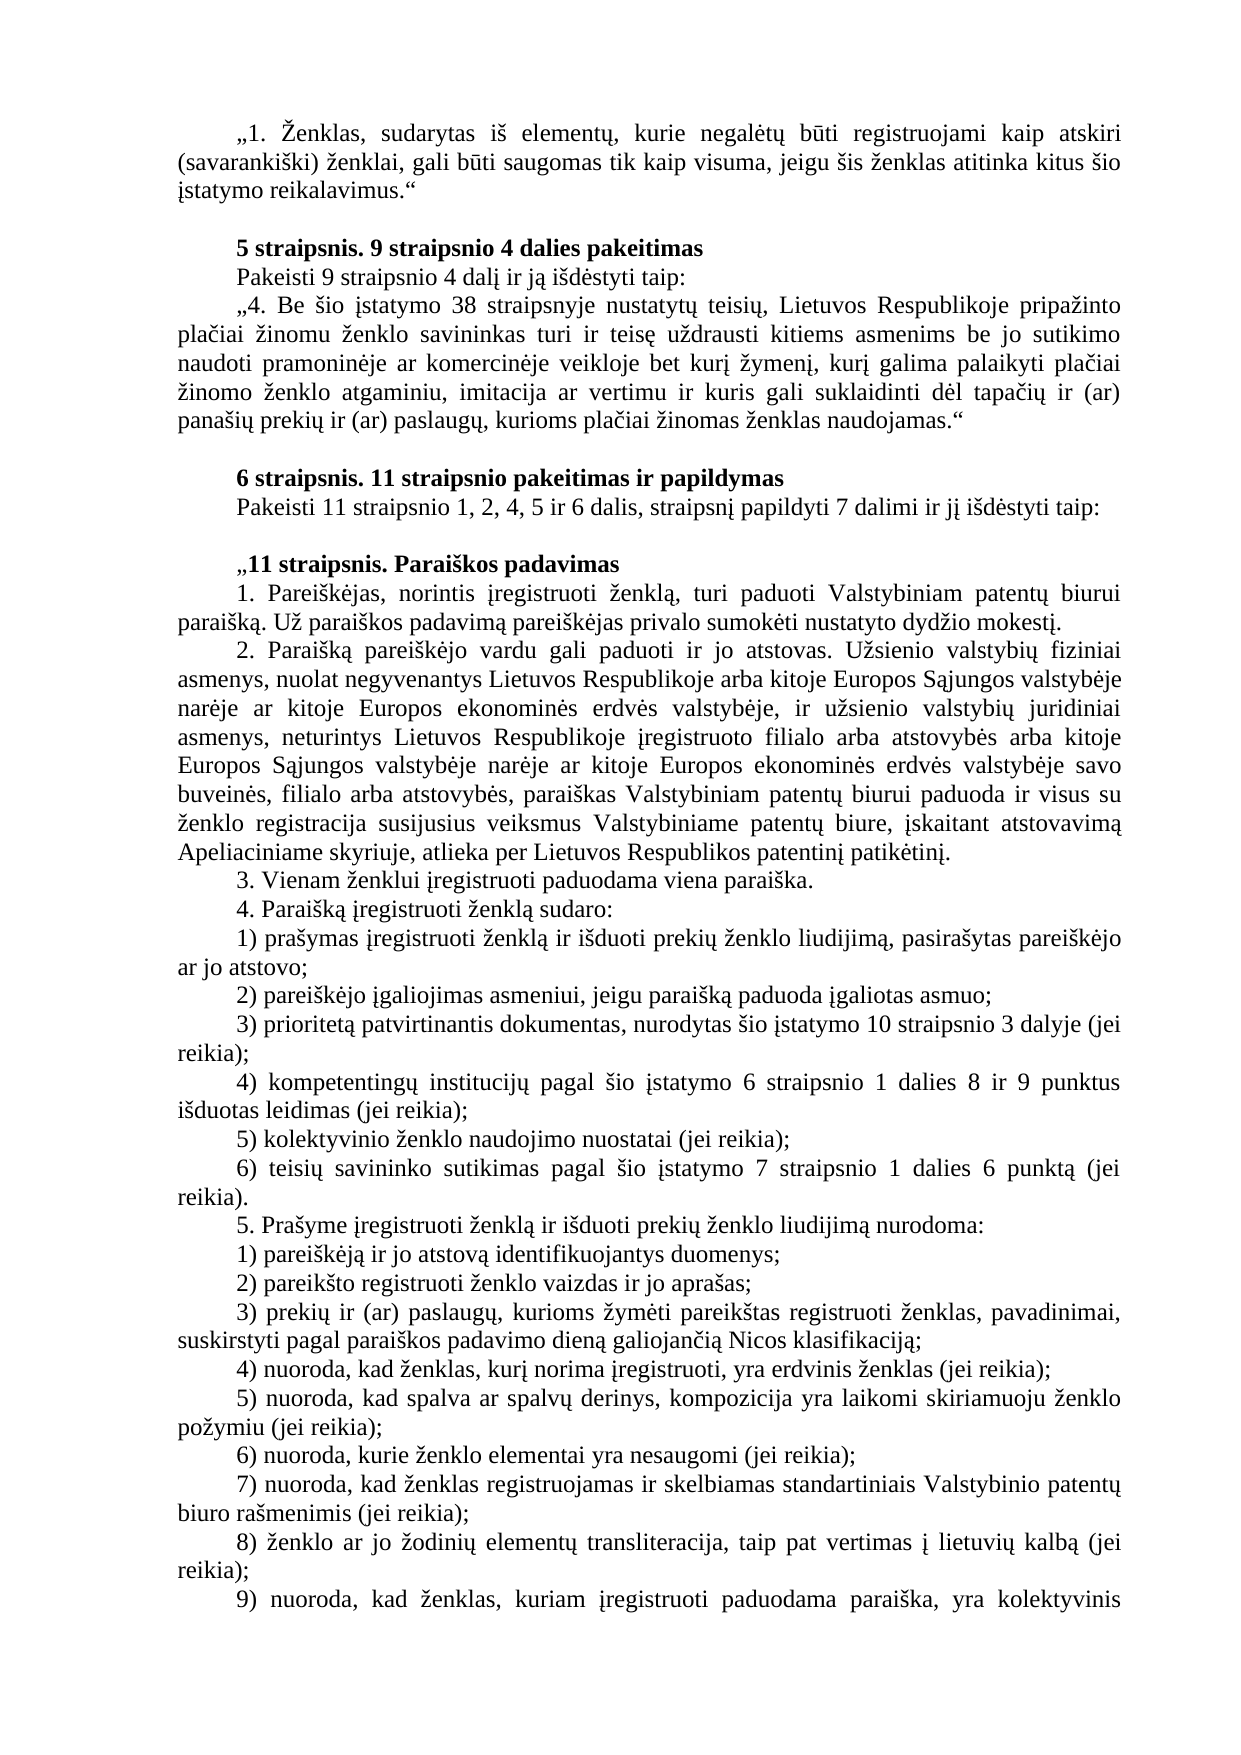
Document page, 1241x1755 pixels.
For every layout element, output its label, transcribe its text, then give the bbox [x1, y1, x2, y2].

text 5) kolektyvinio ženklo naudojimo nuostatai (jei reikia); [177, 1124, 1122, 1153]
text 2) pareikšto registruoti ženklo vaizdas ir jo aprašas; [177, 1268, 1122, 1297]
text Pakeisti 9 straipsnio 4 dalį ir ją išdėstyti taip: [177, 262, 1122, 291]
text 5 straipsnis. 9 straipsnio 4 dalies pakeitimas [177, 233, 1122, 262]
text Pakeisti 11 straipsnio 1, 2, 4, 5 ir 6 dalis, straipsnį papildyti 7 dalimi ir jį išdėstyti taip: [177, 492, 1122, 521]
text 6) teisių savininko sutikimas pagal šio įstatymo 7 straipsnio 1 dalies 6 punktą (jei reikia). [177, 1153, 1122, 1211]
text „11 straipsnis. Paraiškos padavimas [177, 549, 1122, 578]
text „4. Be šio įstatymo 38 straipsnyje nustatytų teisių, Lietuvos Respublikoje pripažinto plačiai žinomu ženklo savininkas turi ir teisę uždrausti kitiems asmenims be jo sutikimo naudoti pramoninėje ar komercinėje veikloje bet kurį žymenį, kurį galima palaikyti plačiai žinomo ženklo atgaminiu, imitacija ar vertimu ir kuris gali suklaidinti dėl tapačių ir (ar) panašių prekių ir (ar) paslaugų, kurioms plačiai žinomas ženklas naudojamas.“ [177, 291, 1122, 434]
text 6) nuoroda, kurie ženklo elementai yra nesaugomi (jei reikia); [177, 1441, 1122, 1469]
text 7) nuoroda, kad ženklas registruojamas ir skelbiamas standartiniais Valstybinio patentų biuro rašmenimis (jei reikia); [177, 1469, 1122, 1527]
text 1) prašymas įregistruoti ženklą ir išduoti prekių ženklo liudijimą, pasirašytas pareiškėjo ar jo atstovo; [177, 923, 1122, 981]
text 4. Paraišką įregistruoti ženklą sudaro: [177, 894, 1122, 923]
text 1) pareiškėją ir jo atstovą identifikuojantys duomenys; [177, 1239, 1122, 1268]
text 3) prioritetą patvirtinantis dokumentas, nurodytas šio įstatymo 10 straipsnio 3 dalyje (jei reikia); [177, 1009, 1122, 1067]
text 3) prekių ir (ar) paslaugų, kurioms žymėti pareikštas registruoti ženklas, pavadinimai, suskirstyti pagal paraiškos padavimo dieną galiojančią Nicos klasifikaciją; [177, 1297, 1122, 1354]
text 1. Pareiškėjas, norintis įregistruoti ženklą, turi paduoti Valstybiniam patentų biurui paraišką. Už paraiškos padavimą pareiškėjas privalo sumokėti nustatyto dydžio mokestį. [177, 578, 1122, 636]
text 2) pareiškėjo įgaliojimas asmeniui, jeigu paraišką paduoda įgaliotas asmuo; [177, 981, 1122, 1009]
text 2. Paraišką pareiškėjo vardu gali paduoti ir jo atstovas. Užsienio valstybių fiziniai asmenys, nuolat negyvenantys Lietuvos Respublikoje arba kitoje Europos Sąjungos valstybėje narėje ar kitoje Europos ekonominės erdvės valstybėje, ir užsienio valstybių juridiniai asmenys, neturintys Lietuvos Respublikoje įregistruoto filialo arba atstovybės arba kitoje Europos Sąjungos valstybėje narėje ar kitoje Europos ekonominės erdvės valstybėje savo buveinės, filialo arba atstovybės, paraiškas Valstybiniam patentų biurui paduoda ir visus su ženklo registracija susijusius veiksmus Valstybiniame patentų biure, įskaitant atstovavimą Apeliaciniame skyriuje, atlieka per Lietuvos Respublikos patentinį patikėtinį. [177, 636, 1122, 866]
text 5. Prašyme įregistruoti ženklą ir išduoti prekių ženklo liudijimą nurodoma: [177, 1211, 1122, 1239]
text 4) nuoroda, kad ženklas, kurį norima įregistruoti, yra erdvinis ženklas (jei reikia); [177, 1354, 1122, 1383]
text 9) nuoroda, kad ženklas, kuriam įregistruoti paduodama paraiška, yra kolektyvinis [177, 1584, 1122, 1613]
text 8) ženklo ar jo žodinių elementų transliteracija, taip pat vertimas į lietuvių kalbą (jei reikia); [177, 1527, 1122, 1584]
text 5) nuoroda, kad spalva ar spalvų derinys, kompozicija yra laikomi skiriamuoju ženklo požymiu (jei reikia); [177, 1383, 1122, 1441]
text 4) kompetentingų institucijų pagal šio įstatymo 6 straipsnio 1 dalies 8 ir 9 punktus išduotas leidimas (jei reikia); [177, 1067, 1122, 1124]
text „1. Ženklas, sudarytas iš elementų, kurie negalėtų būti registruojami kaip atskiri (savarankiški) ženklai, gali būti saugomas tik kaip visuma, jeigu šis ženklas atitinka kitus šio įstatymo reikalavimus.“ [177, 118, 1122, 204]
text 3. Vienam ženklui įregistruoti paduodama viena paraiška. [177, 866, 1122, 894]
text 6 straipsnis. 11 straipsnio pakeitimas ir papildymas [177, 463, 1122, 492]
